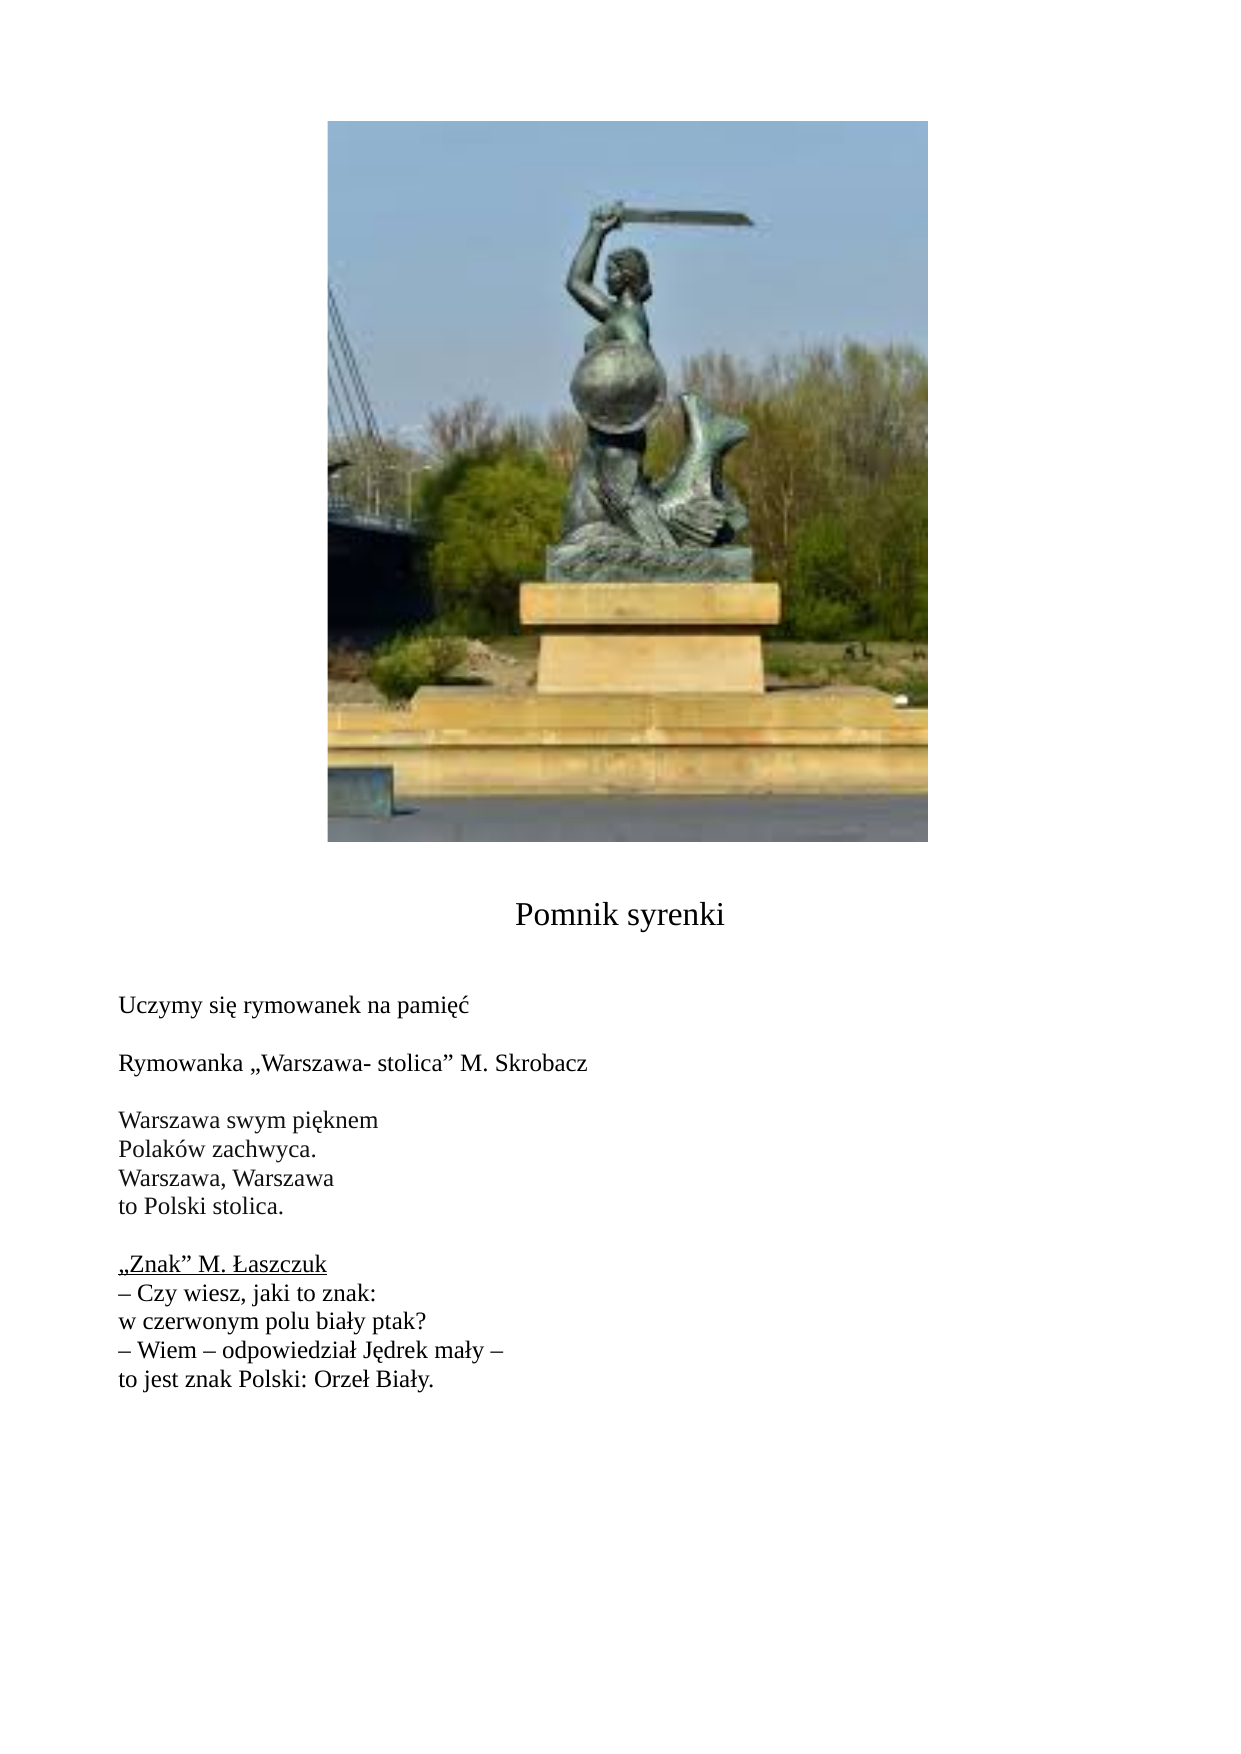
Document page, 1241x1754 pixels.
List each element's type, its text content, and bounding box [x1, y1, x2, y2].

text to jest znak Polski: Orzeł Biały. [118, 1364, 1122, 1393]
text w czerwonym polu biały ptak? [118, 1306, 1122, 1335]
text – Wiem – odpowiedział Jędrek mały – [118, 1335, 1122, 1364]
text Pomnik syrenki [118, 894, 1122, 933]
text Warszawa, Warszawa [118, 1163, 1122, 1191]
picture [327, 121, 928, 842]
text „Znak” M. Łaszczuk [118, 1249, 1122, 1278]
text Warszawa swym pięknem [118, 1105, 1122, 1134]
text – Czy wiesz, jaki to znak: [118, 1278, 1122, 1306]
text Polaków zachwyca. [118, 1134, 1122, 1163]
text Uczymy się rymowanek na pamięć [118, 990, 1122, 1019]
text Rymowanka „Warszawa- stolica” M. Skrobacz [118, 1048, 1122, 1076]
text to Polski stolica. [118, 1191, 1122, 1220]
